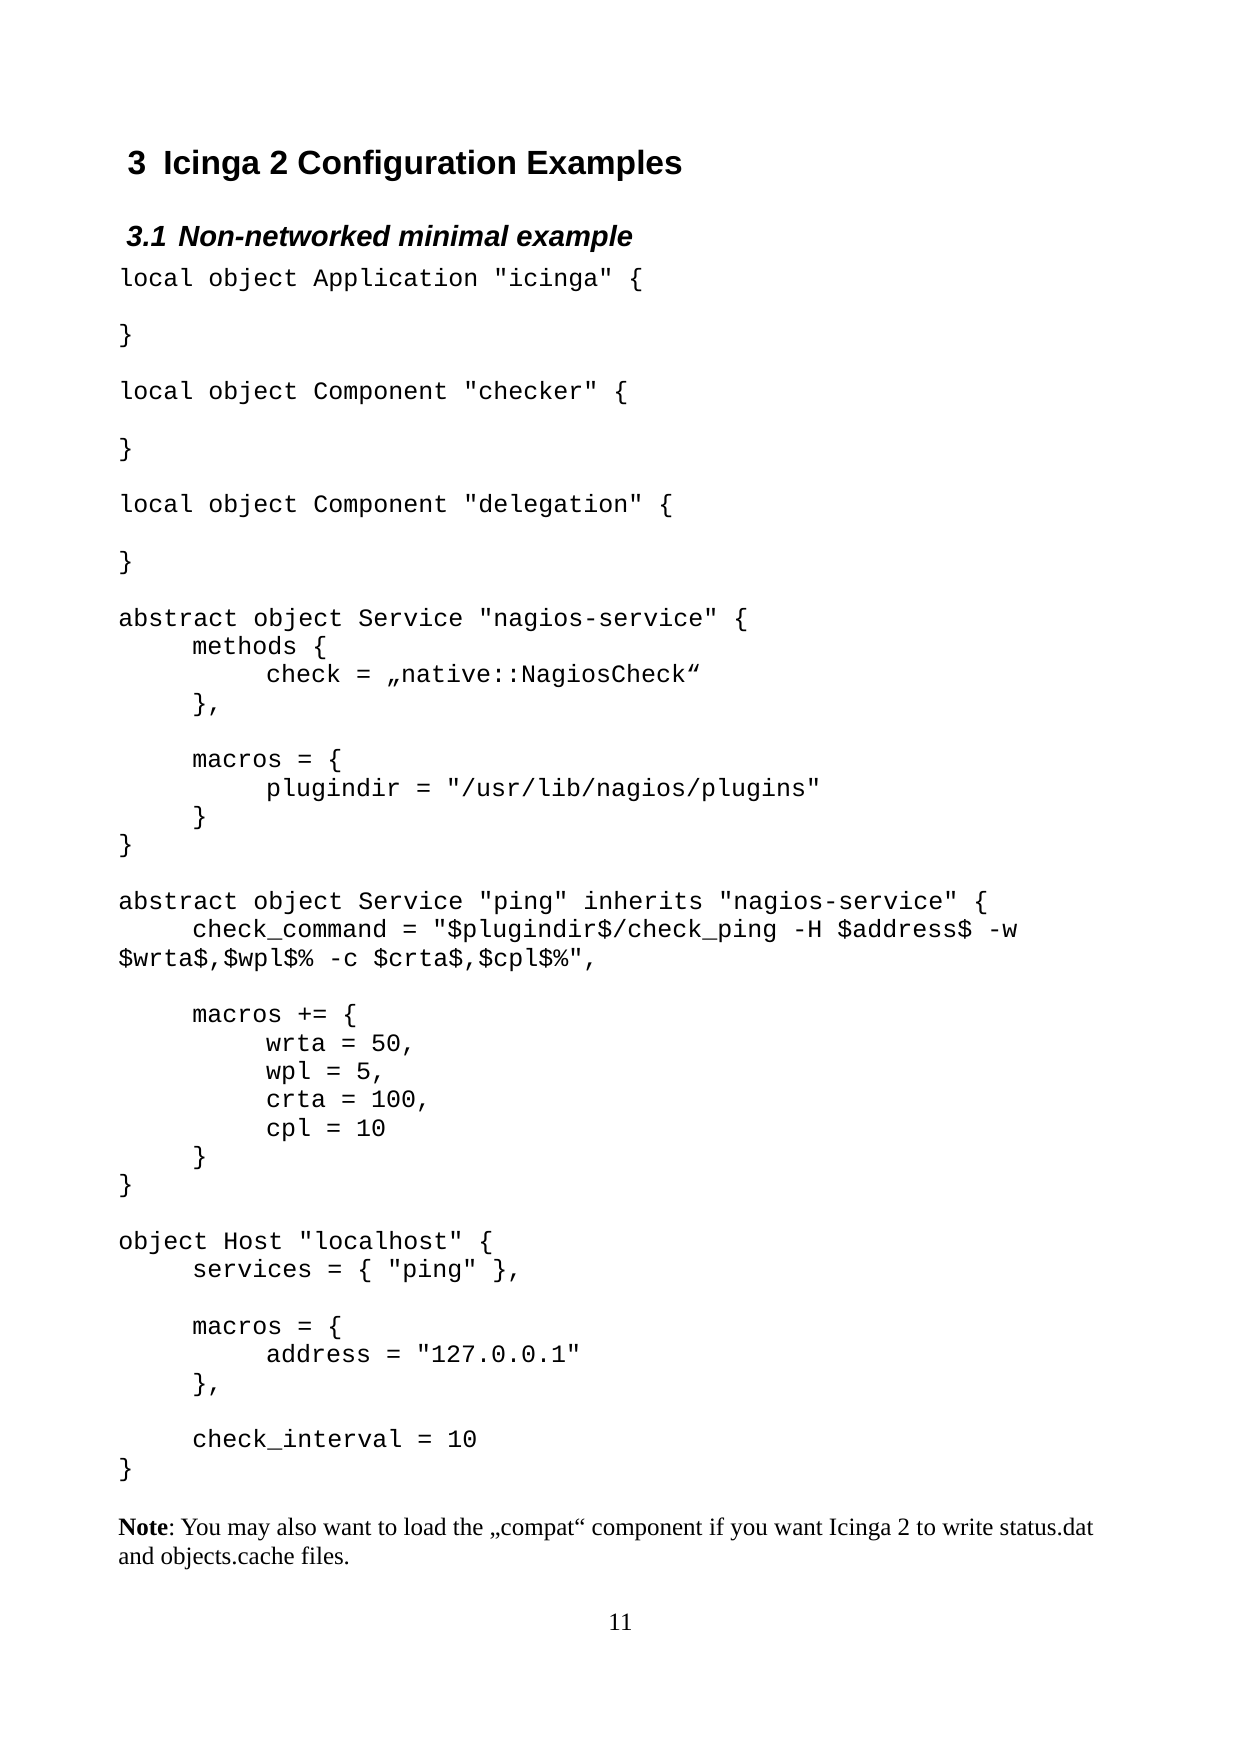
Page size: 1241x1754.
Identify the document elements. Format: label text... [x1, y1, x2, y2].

subtitle Non-networked minimal example [118, 219, 1122, 253]
text services = { "ping" }, [118, 1257, 1122, 1285]
text abstract object Service "ping" inherits "nagios-service" { [118, 889, 1122, 917]
text macros = { [118, 1314, 1122, 1342]
text cpl = 10 [118, 1115, 1122, 1144]
text wrta = 50, [118, 1030, 1122, 1059]
text } [118, 322, 1122, 350]
text check_command = "$plugindir$/check_ping -H $address$ -w $wrta$,$wpl$% -c $crta$,$cpl$%", [118, 917, 1122, 974]
text local object Component "checker" { [118, 379, 1122, 407]
subtitle Icinga 2 Configuration Examples [118, 143, 1122, 182]
text } [118, 1455, 1122, 1484]
text local object Application "icinga" { [118, 265, 1122, 294]
text abstract object Service "nagios-service" { [118, 605, 1122, 634]
text wpl = 5, [118, 1059, 1122, 1087]
text address = "127.0.0.1" [118, 1342, 1122, 1370]
text } [118, 1144, 1122, 1172]
text local object Component "delegation" { [118, 492, 1122, 520]
text check = „native::NagiosCheck“ [118, 662, 1122, 690]
text } [118, 804, 1122, 832]
text macros = { [118, 747, 1122, 775]
text } [118, 1172, 1122, 1200]
text check_interval = 10 [118, 1427, 1122, 1455]
text } [118, 549, 1122, 577]
text }, [118, 1370, 1122, 1399]
text Note: You may also want to load the „compat“ component if you want Icinga 2 to write status.dat and objects.cache files. [118, 1512, 1122, 1569]
text } [118, 435, 1122, 464]
text }, [118, 690, 1122, 719]
text methods { [118, 634, 1122, 662]
text plugindir = "/usr/lib/nagios/plugins" [118, 775, 1122, 804]
text object Host "localhost" { [118, 1229, 1122, 1257]
text macros += { [118, 1002, 1122, 1030]
text crta = 100, [118, 1087, 1122, 1115]
text } [118, 832, 1122, 860]
